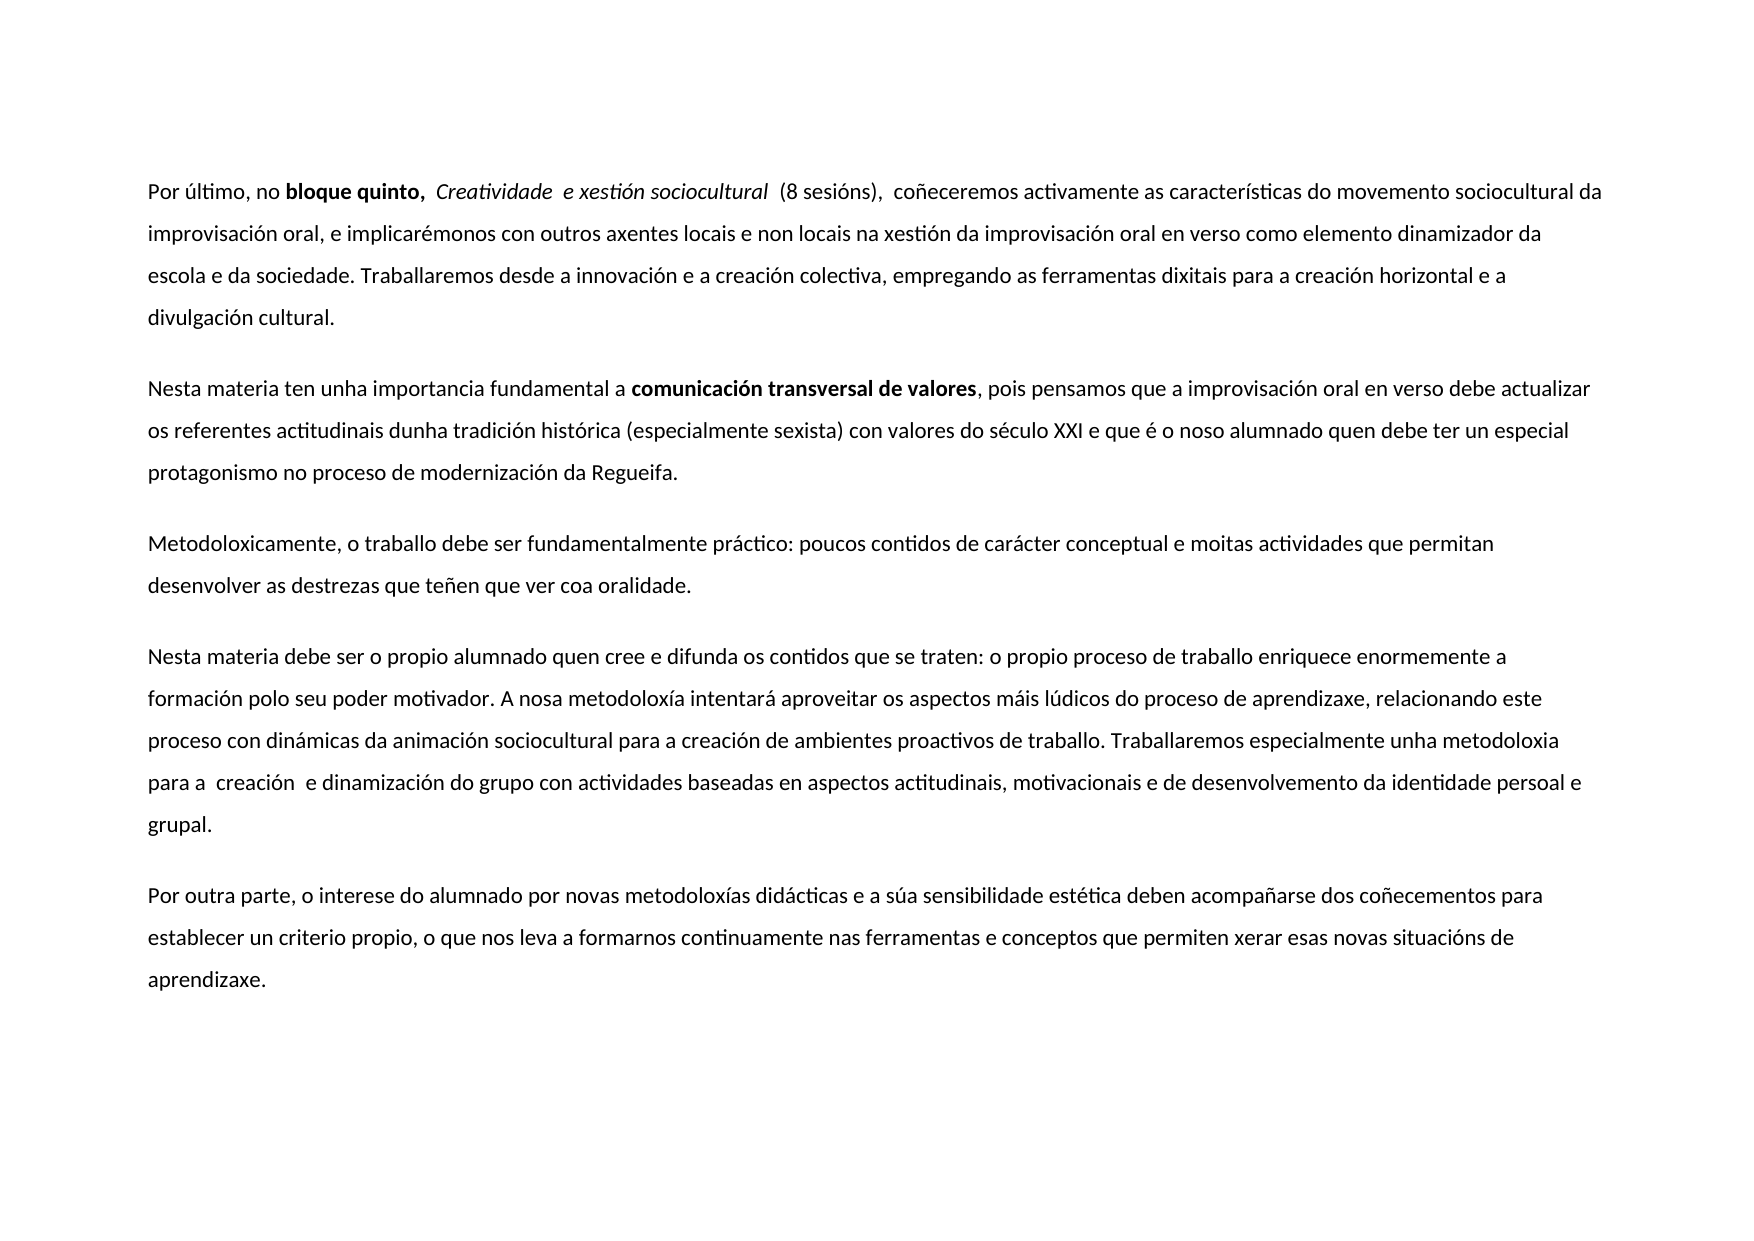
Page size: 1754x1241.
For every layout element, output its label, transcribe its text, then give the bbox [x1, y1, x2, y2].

text Por último, no bloque quinto, Creatividade e xestión sociocultural (8 sesións), coñeceremos activamente as características do movemento sociocultural da improvisación oral, e implicarémonos con outros axentes locais e non locais na xestión da improvisación oral en verso como elemento dinamizador da escola e da sociedade. Traballaremos desde a innovación e a creación colectiva, empregando as ferramentas dixitais para a creación horizontal e a divulgación cultural. [148, 177, 1606, 331]
text Por outra parte, o interese do alumnado por novas metodoloxías didácticas e a súa sensibilidade estética deben acompañarse dos coñecementos para establecer un criterio propio, o que nos leva a formarnos continuamente nas ferramentas e conceptos que permiten xerar esas novas situacións de aprendizaxe. [148, 882, 1606, 993]
text Metodoloxicamente, o traballo debe ser fundamentalmente práctico: poucos contidos de carácter conceptual e moitas actividades que permitan desenvolver as destrezas que teñen que ver coa oralidade. [148, 529, 1606, 599]
text Nesta materia debe ser o propio alumnado quen cree e difunda os contidos que se traten: o propio proceso de traballo enriquece enormemente a formación polo seu poder motivador. A nosa metodoloxía intentará aproveitar os aspectos máis lúdicos do proceso de aprendizaxe, relacionando este proceso con dinámicas da animación sociocultural para a creación de ambientes proactivos de traballo. Traballaremos especialmente unha metodoloxia para a creación e dinamización do grupo con actividades baseadas en aspectos actitudinais, motivacionais e de desenvolvemento da identidade persoal e grupal. [148, 642, 1606, 838]
text Nesta materia ten unha importancia fundamental a comunicación transversal de valores, pois pensamos que a improvisación oral en verso debe actualizar os referentes actitudinais dunha tradición histórica (especialmente sexista) con valores do século XXI e que é o noso alumnado quen debe ter un especial protagonismo no proceso de modernización da Regueifa. [148, 374, 1606, 486]
